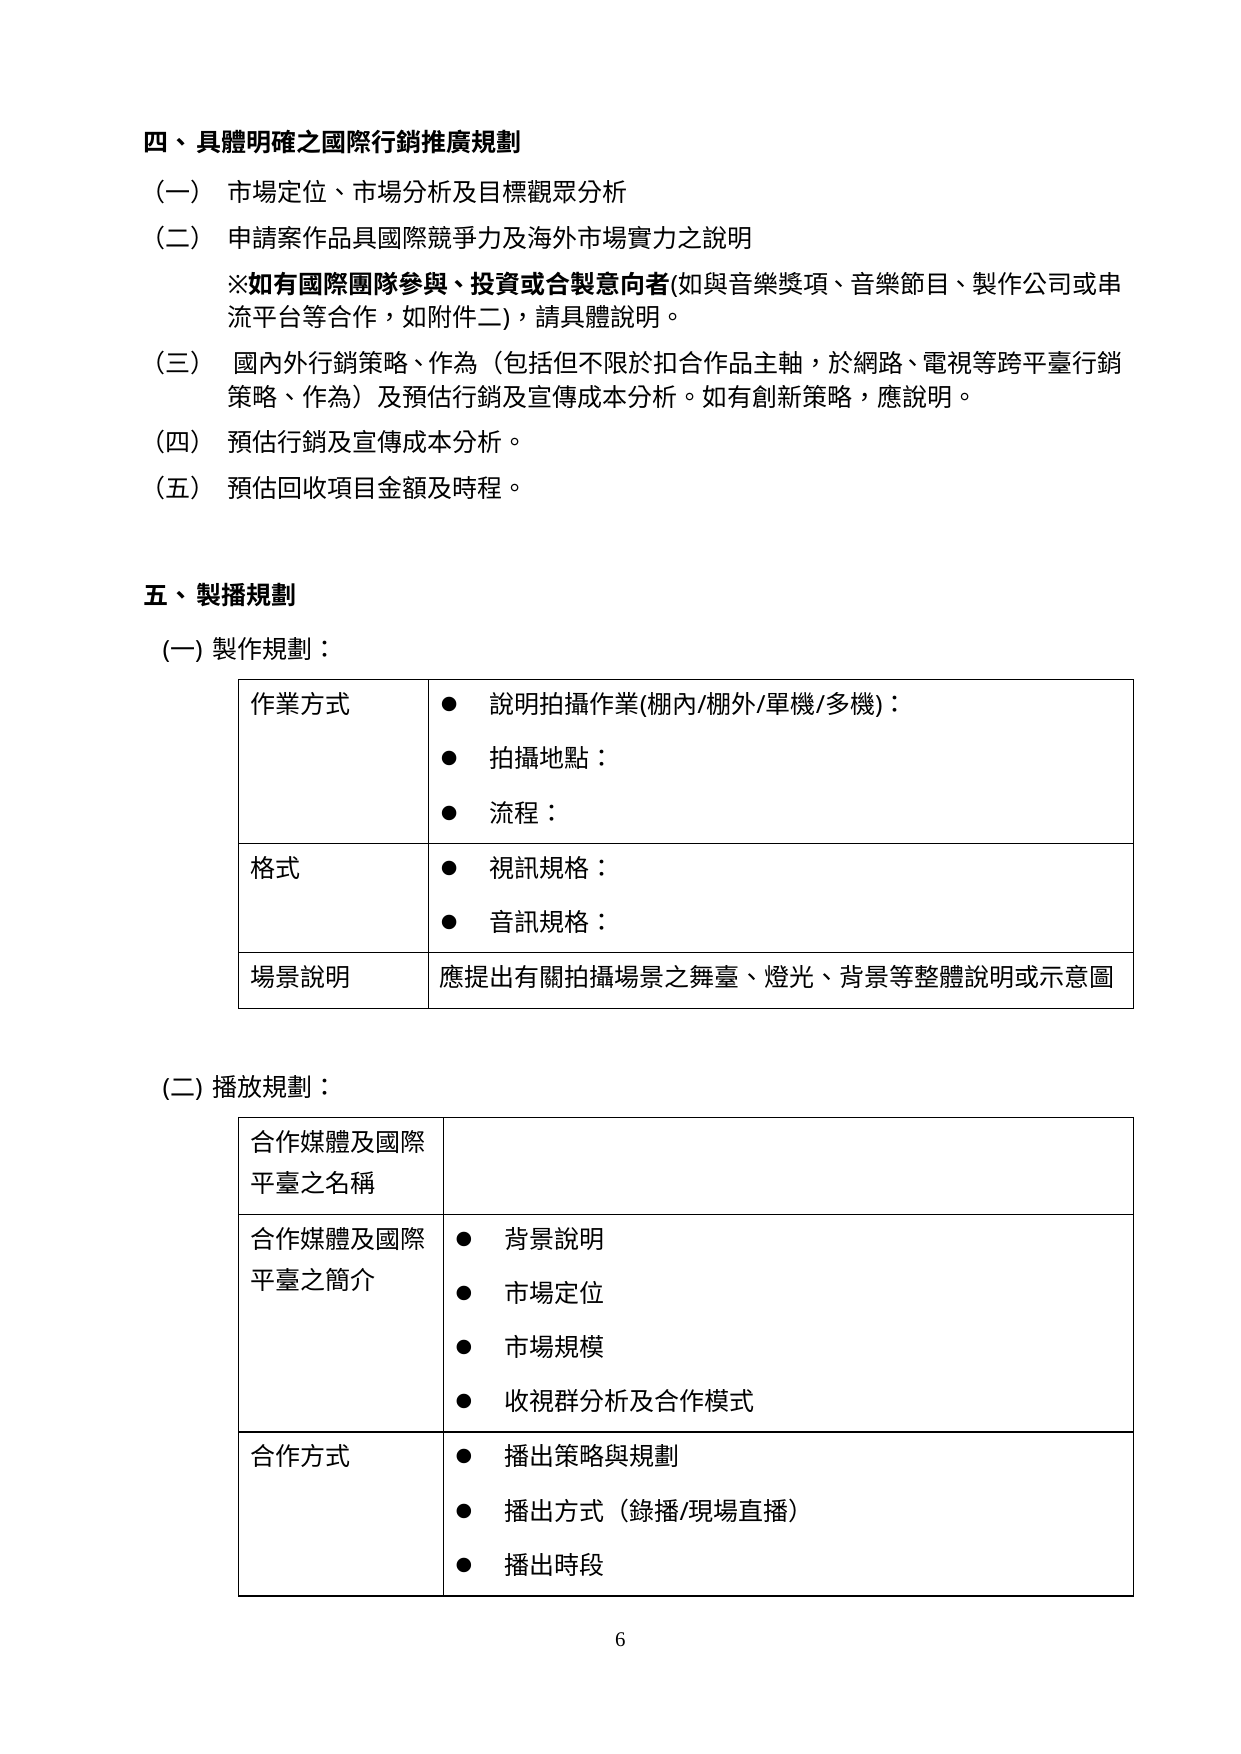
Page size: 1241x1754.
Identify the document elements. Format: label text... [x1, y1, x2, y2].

table_cell 應提出有關拍攝場景之舞臺、燈光、背景等整體說明或示意圖 [429, 953, 1133, 1007]
table_header [444, 1118, 1133, 1214]
subtitle 預估回收項目金額及時程。 [177, 471, 1122, 504]
subtitle 申請案作品具國際競爭力及海外市場實力之說明 [177, 221, 1122, 254]
subtitle 製播規劃 [143, 571, 1122, 613]
table_header 作業方式 [239, 680, 428, 843]
subtitle ※如有國際團隊參與、投資或合製意向者(如與音樂獎項、音樂節目、製作公司或串流平台等合作，如附件二)，請具體說明。 [227, 267, 1122, 333]
table_cell 背景說明 市場定位 市場規模 收視群分析及合作模式 [444, 1215, 1133, 1431]
table_cell 視訊規格： 音訊規格： [429, 844, 1133, 952]
table_header 合作媒體及國際平臺之名稱 [239, 1118, 443, 1214]
table_cell 格式 [239, 844, 428, 952]
subtitle 具體明確之國際行銷推廣規劃 [143, 118, 1122, 160]
subtitle 市場定位、市場分析及目標觀眾分析 [177, 172, 1122, 208]
table_header 說明拍攝作業(棚內/棚外/單機/多機)： 拍攝地點： 流程： [429, 680, 1133, 843]
table_cell 場景說明 [239, 953, 428, 1007]
subtitle 國內外行銷策略、作為（包括但不限於扣合作品主軸，於網路、電視等跨平臺行銷策略、作為）及預估行銷及宣傳成本分析。如有創新策略，應說明。 [177, 346, 1122, 413]
subtitle 預估行銷及宣傳成本分析。 [177, 425, 1122, 458]
table_cell 合作方式 [239, 1433, 443, 1595]
table_cell 播出策略與規劃 播出方式（錄播/現場直播） 播出時段 [444, 1433, 1133, 1595]
subtitle 播放規劃： [162, 1063, 1122, 1104]
subtitle 製作規劃： [162, 625, 1122, 667]
table_cell 合作媒體及國際平臺之簡介 [239, 1215, 443, 1431]
